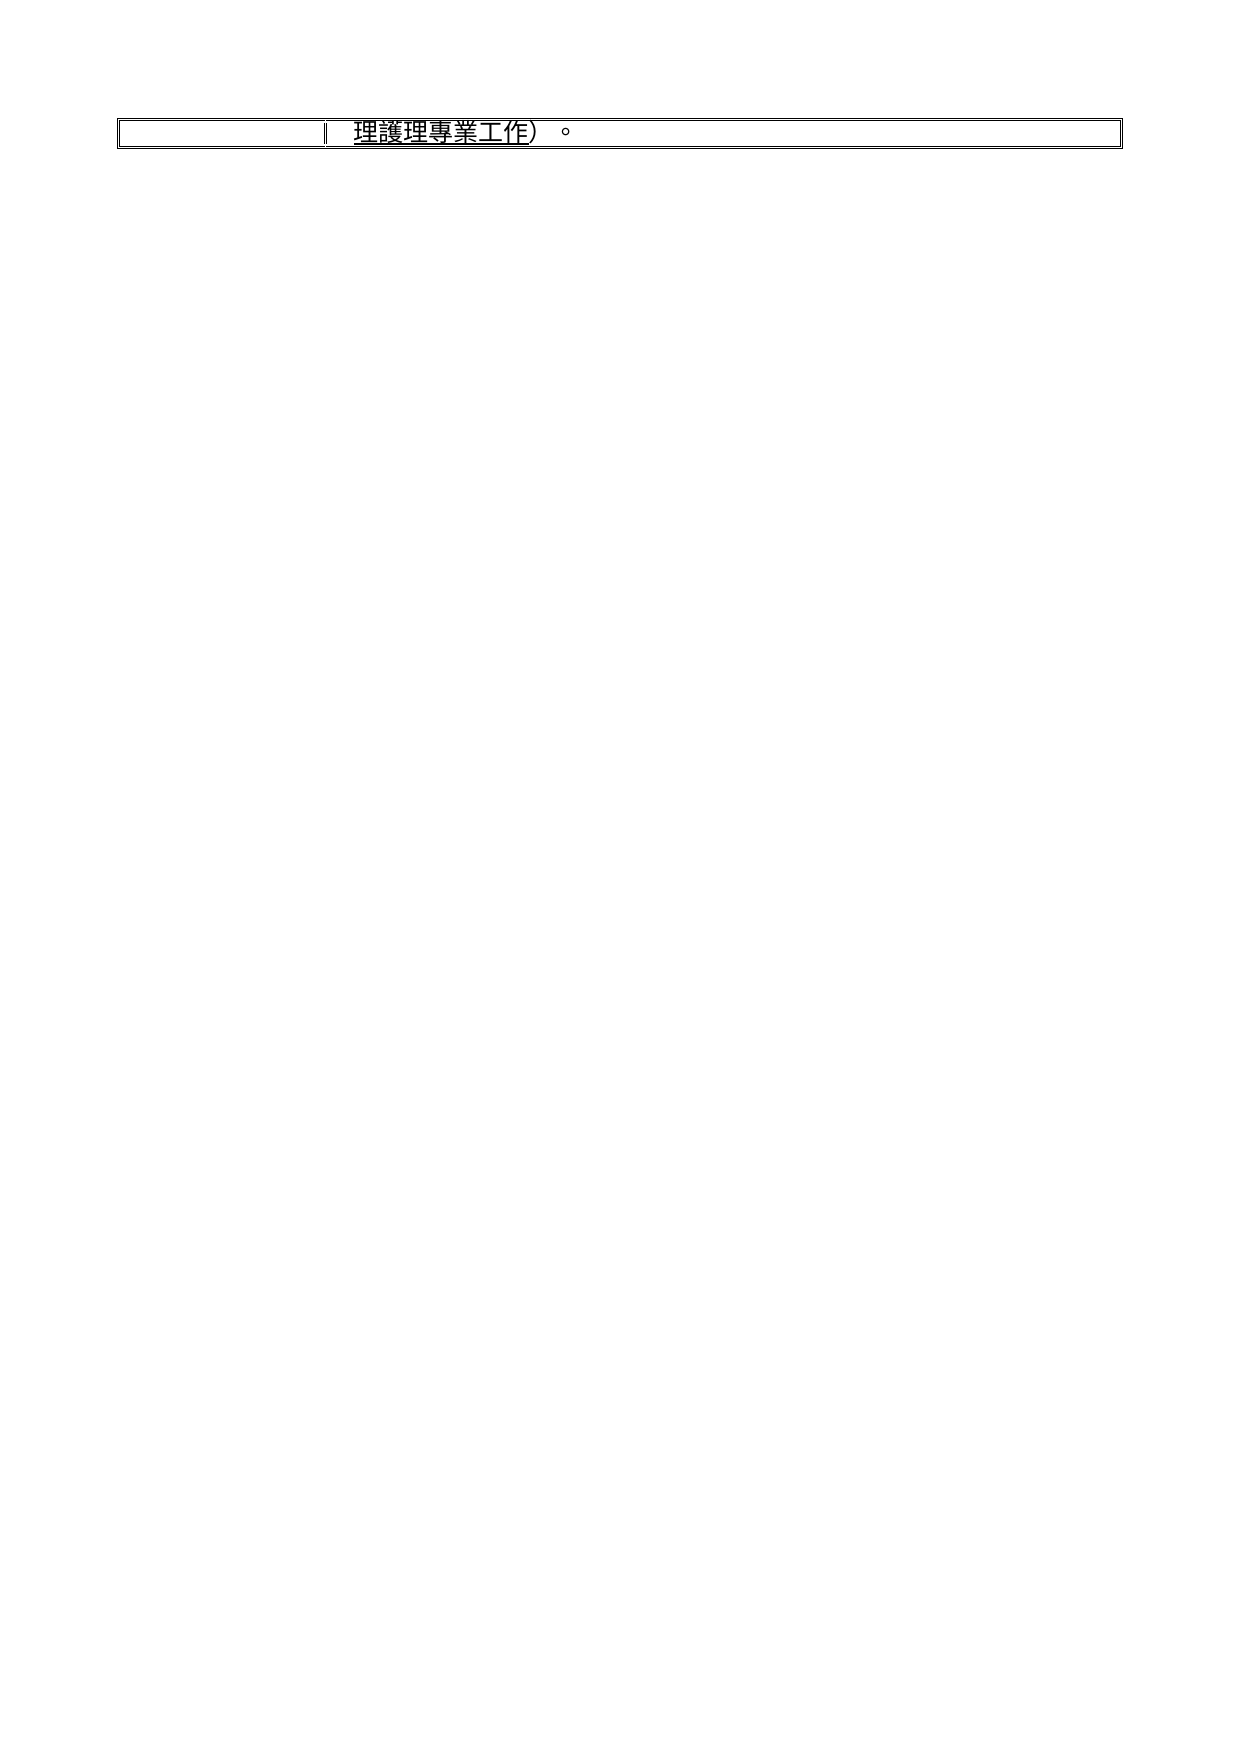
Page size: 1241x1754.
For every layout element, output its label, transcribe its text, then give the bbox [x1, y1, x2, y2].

table_cell [119, 119, 326, 146]
table_cell 理護理專業工作）。 [326, 121, 1120, 146]
